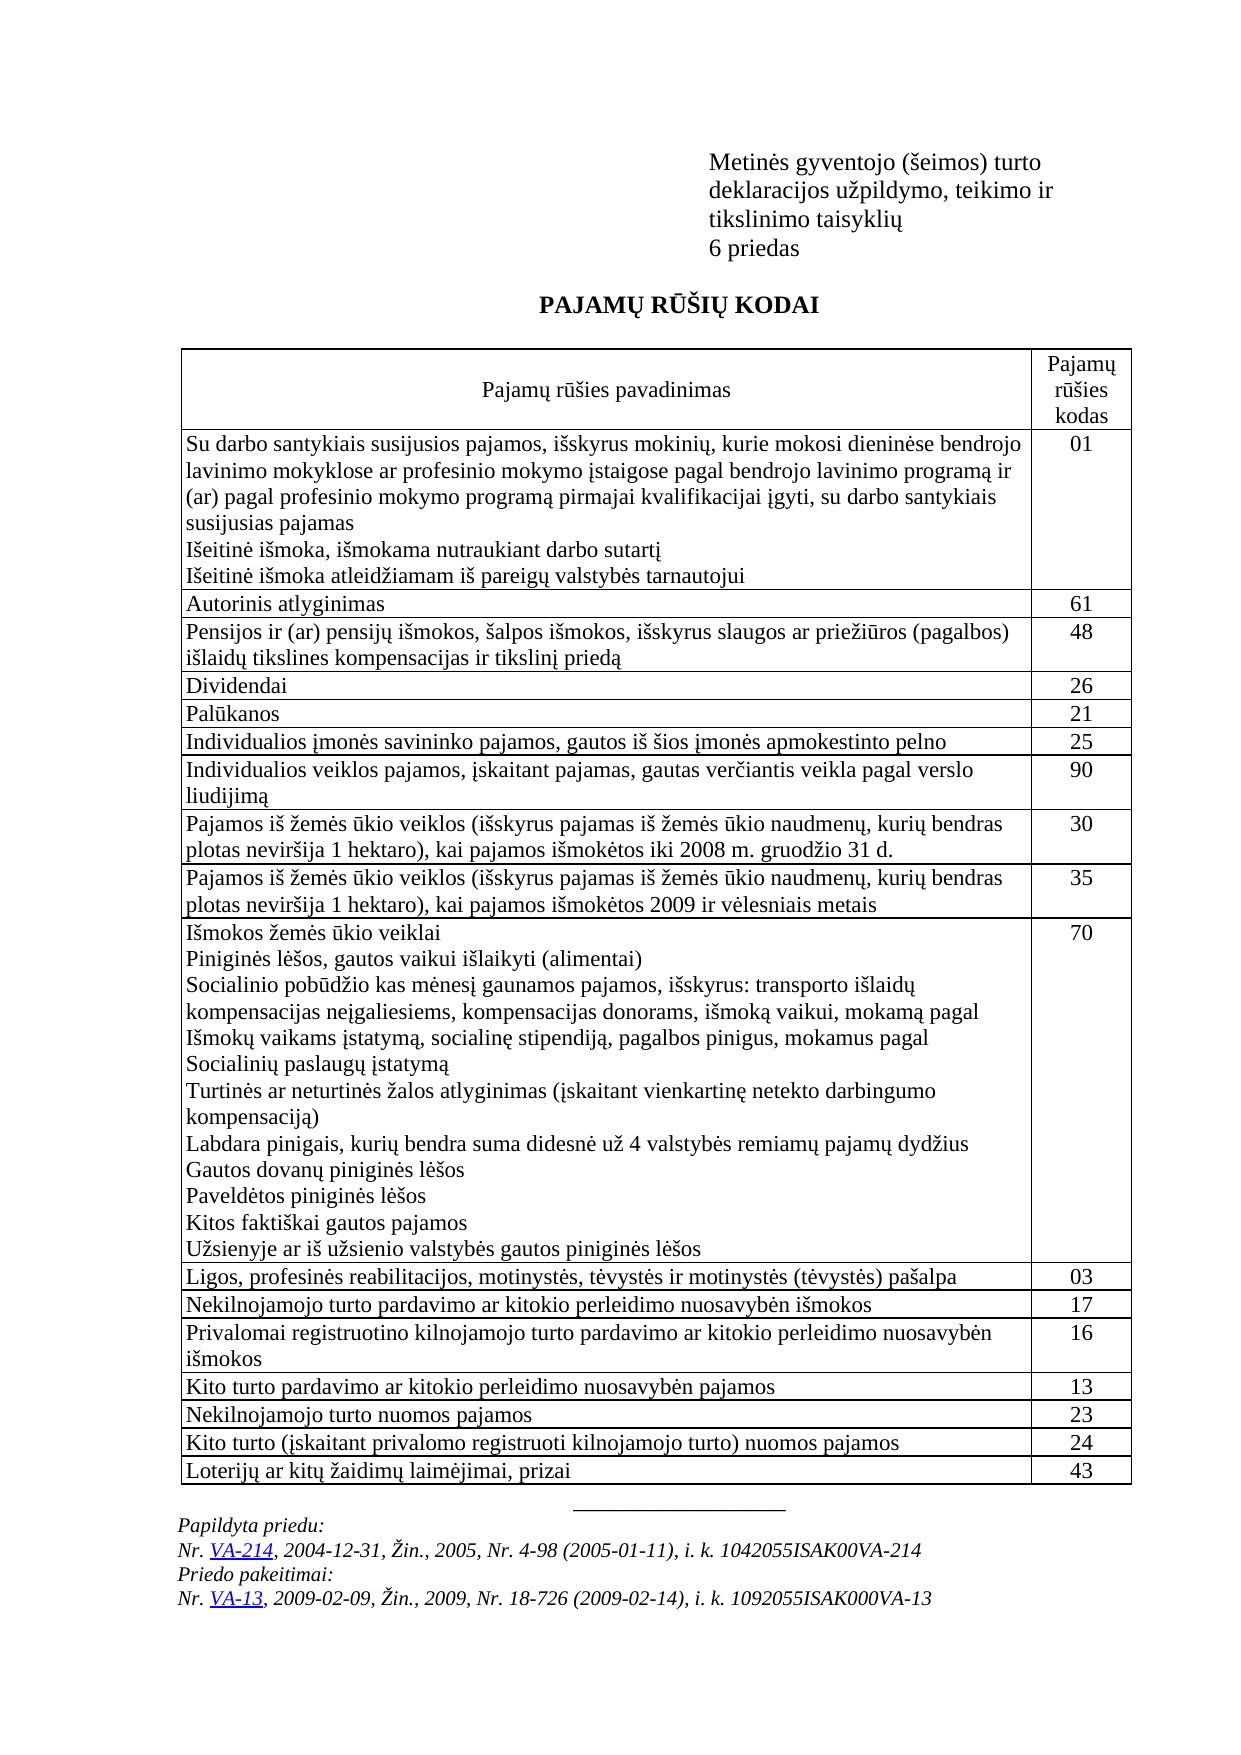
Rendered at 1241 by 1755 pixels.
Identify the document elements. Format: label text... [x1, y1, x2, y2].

text Nr. VA-13, 2009-02-09, Žin., 2009, Nr. 18-726 (2009-02-14), i. k. 1092055ISAK000VA-13 [177, 1586, 1181, 1610]
table_cell 26 [1032, 672, 1131, 698]
table_cell 70 [1032, 919, 1131, 1261]
table_cell 16 [1032, 1319, 1131, 1371]
table_cell Su darbo santykiais susijusios pajamos, išskyrus mokinių, kurie mokosi dieninėse bendrojo lavinimo mokyklose ar profesinio mokymo įstaigose pagal bendrojo lavinimo programą ir (ar) pagal profesinio mokymo programą pirmajai kvalifikacijai įgyti, su darbo santykiais susijusias pajamas Išeitinė išmoka, išmokama nutraukiant darbo sutartį Išeitinė išmoka atleidžiamam iš pareigų valstybės tarnautojui [182, 430, 1031, 588]
text Papildyta priedu: [177, 1513, 1181, 1537]
table_cell 24 [1032, 1429, 1131, 1455]
table_cell Ligos, profesinės reabilitacijos, motinystės, tėvystės ir motinystės (tėvystės) pašalpa [182, 1263, 1031, 1289]
table_cell Kito turto (įskaitant privalomo registruoti kilnojamojo turto) nuomos pajamos [182, 1429, 1031, 1455]
table_cell Pensijos ir (ar) pensijų išmokos, šalpos išmokos, išskyrus slaugos ar priežiūros (pagalbos) išlaidų tikslines kompensacijas ir tikslinį priedą [182, 618, 1031, 671]
table_cell 35 [1032, 865, 1131, 917]
table_cell Individualios įmonės savininko pajamos, gautos iš šios įmonės apmokestinto pelno [182, 728, 1031, 754]
text tikslinimo taisyklių [177, 204, 1181, 233]
table_cell 43 [1032, 1457, 1131, 1483]
table_cell Nekilnojamojo turto pardavimo ar kitokio perleidimo nuosavybėn išmokos [182, 1291, 1031, 1317]
table_header Pajamų rūšies pavadinimas [182, 350, 1031, 429]
table_cell 23 [1032, 1401, 1131, 1427]
table_cell Privalomai registruotino kilnojamojo turto pardavimo ar kitokio perleidimo nuosavybėn išmokos [182, 1319, 1031, 1371]
table_cell Išmokos žemės ūkio veiklai Piniginės lėšos, gautos vaikui išlaikyti (alimentai) Socialinio pobūdžio kas mėnesį gaunamos pajamos, išskyrus: transporto išlaidų kompensacijas neįgaliesiems, kompensacijas donorams, išmoką vaikui, mokamą pagal Išmokų vaikams įstatymą, socialinę stipendiją, pagalbos pinigus, mokamus pagal Socialinių paslaugų įstatymą Turtinės ar neturtinės žalos atlyginimas (įskaitant vienkartinę netekto darbingumo kompensaciją) Labdara pinigais, kurių bendra suma didesnė už 4 valstybės remiamų pajamų dydžius Gautos dovanų piniginės lėšos Paveldėtos piniginės lėšos Kitos faktiškai gautos pajamos Užsienyje ar iš užsienio valstybės gautos piniginės lėšos [182, 919, 1031, 1261]
text Priedo pakeitimai: [177, 1562, 1181, 1586]
text 6 priedas [177, 233, 1181, 262]
table_cell Individualios veiklos pajamos, įskaitant pajamas, gautas verčiantis veikla pagal verslo liudijimą [182, 756, 1031, 809]
table_cell 48 [1032, 618, 1131, 671]
table_header Pajamų rūšies kodas [1032, 350, 1131, 429]
table_cell 03 [1032, 1263, 1131, 1289]
text deklaracijos užpildymo, teikimo ir [177, 176, 1181, 204]
table_cell 21 [1032, 700, 1131, 726]
table_cell 25 [1032, 728, 1131, 754]
table_cell Palūkanos [182, 700, 1031, 726]
table_cell Pajamos iš žemės ūkio veiklos (išskyrus pajamas iš žemės ūkio naudmenų, kurių bendras plotas neviršija 1 hektaro), kai pajamos išmokėtos 2009 ir vėlesniais metais [182, 865, 1031, 917]
table_cell 17 [1032, 1291, 1131, 1317]
table_cell Loterijų ar kitų žaidimų laimėjimai, prizai [182, 1457, 1031, 1483]
text PAJAMŲ RŪŠIŲ KODAI [177, 291, 1181, 319]
table_cell 13 [1032, 1373, 1131, 1399]
table_cell Kito turto pardavimo ar kitokio perleidimo nuosavybėn pajamos [182, 1373, 1031, 1399]
table_cell 01 [1032, 430, 1131, 588]
table_cell Nekilnojamojo turto nuomos pajamos [182, 1401, 1031, 1427]
table_cell 90 [1032, 756, 1131, 809]
text Nr. VA-214, 2004-12-31, Žin., 2005, Nr. 4-98 (2005-01-11), i. k. 1042055ISAK00VA-214 [177, 1537, 1181, 1562]
table_cell 30 [1032, 810, 1131, 863]
text _________________ [177, 1485, 1181, 1513]
table_cell Autorinis atlyginimas [182, 590, 1031, 616]
table_cell Pajamos iš žemės ūkio veiklos (išskyrus pajamas iš žemės ūkio naudmenų, kurių bendras plotas neviršija 1 hektaro), kai pajamos išmokėtos iki 2008 m. gruodžio 31 d. [182, 810, 1031, 863]
table_cell Dividendai [182, 672, 1031, 698]
table_cell 61 [1032, 590, 1131, 616]
text Metinės gyventojo (šeimos) turto [177, 147, 1181, 176]
